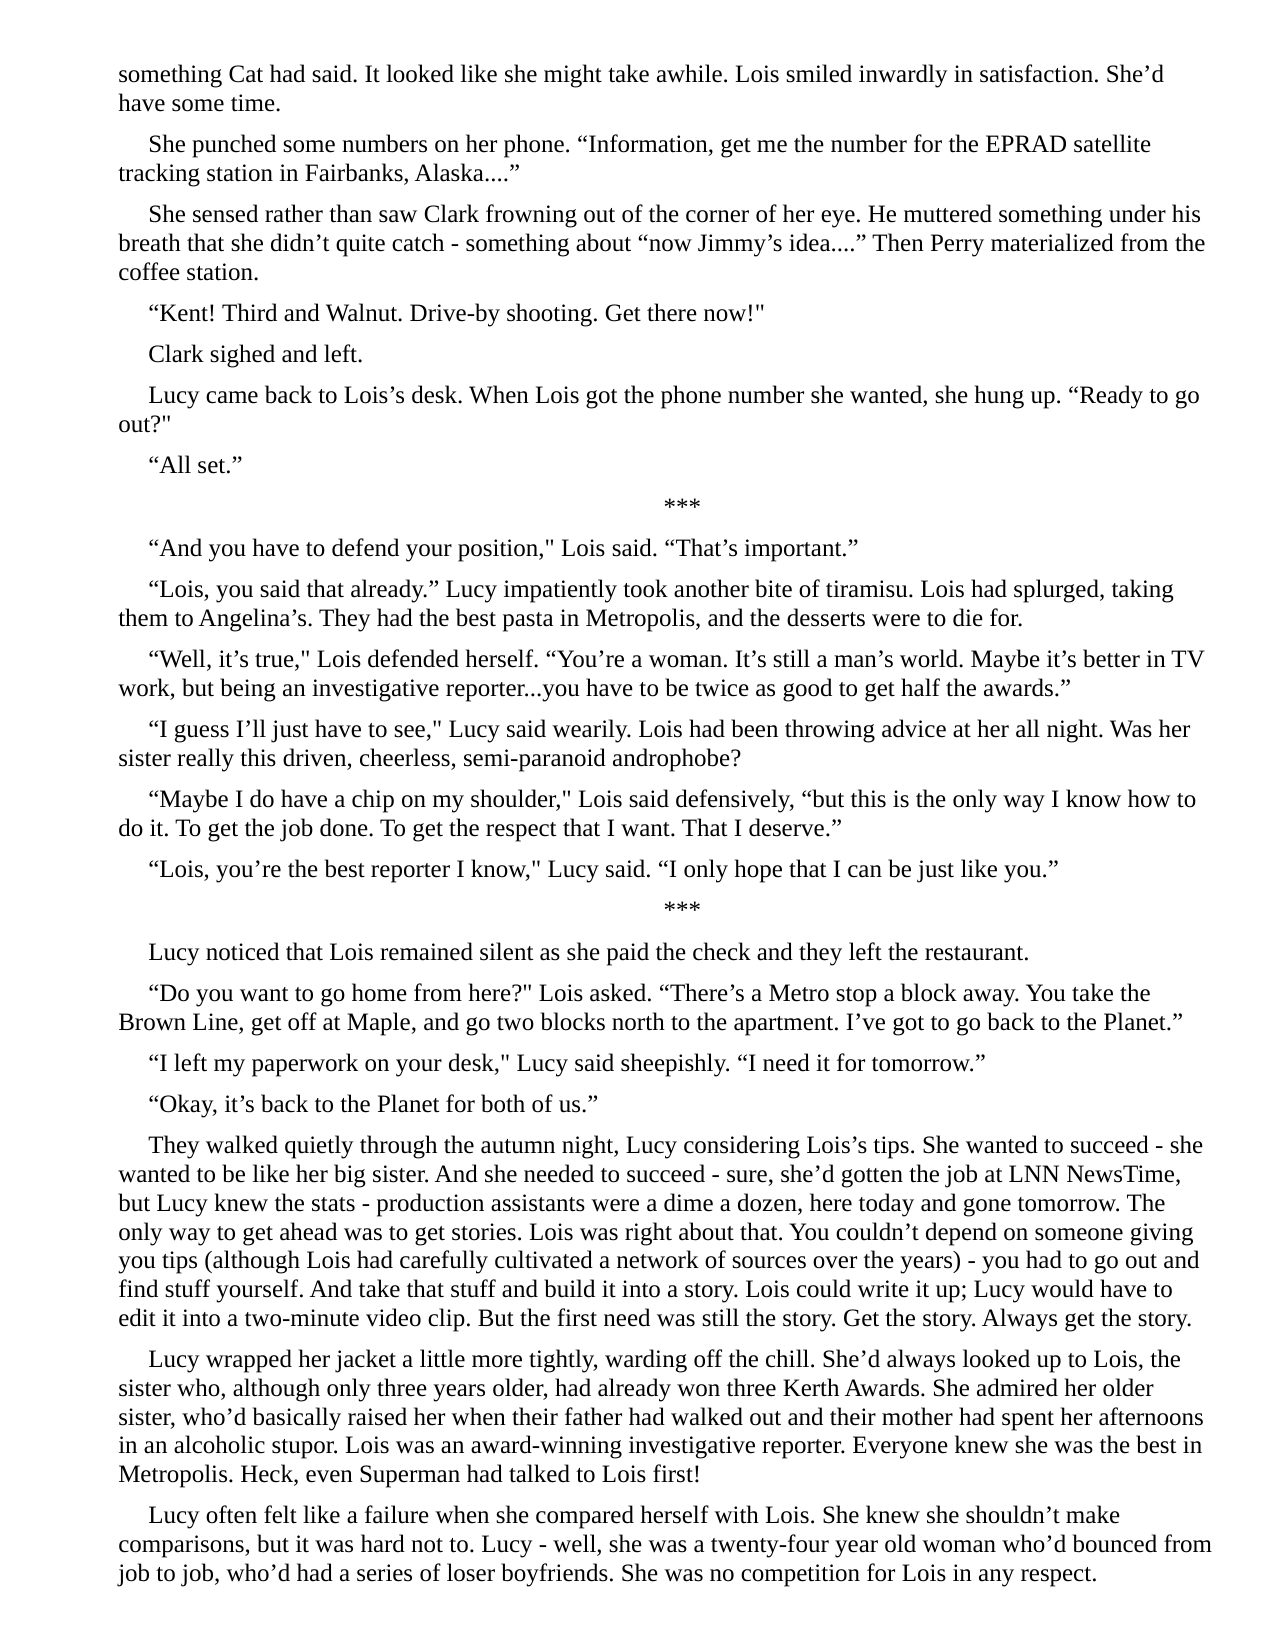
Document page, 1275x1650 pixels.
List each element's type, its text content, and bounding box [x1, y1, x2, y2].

text *** [118, 492, 1216, 520]
text Clark sighed and left. [118, 339, 1216, 368]
text “Okay, it’s back to the Planet for both of us.” [118, 1089, 1216, 1118]
text something Cat had said. It looked like she might take awhile. Lois smiled inwardly in satisfaction. She’d have some time. [118, 59, 1216, 117]
text “Well, it’s true," Lois defended herself. “You’re a woman. It’s still a man’s world. Maybe it’s better in TV work, but being an investigative reporter...you have to be twice as good to get half the awards.” [118, 644, 1216, 702]
text *** [118, 895, 1216, 924]
text “And you have to defend your position," Lois said. “That’s important.” [118, 533, 1216, 562]
text “All set.” [118, 450, 1216, 479]
text “Kent! Third and Walnut. Drive-by shooting. Get there now!" [118, 298, 1216, 327]
text “Lois, you said that already.” Lucy impatiently took another bite of tiramisu. Lois had splurged, taking them to Angelina’s. They had the best pasta in Metropolis, and the desserts were to die for. [118, 574, 1216, 632]
text “Maybe I do have a chip on my shoulder," Lois said defensively, “but this is the only way I know how to do it. To get the job done. To get the respect that I want. That I deserve.” [118, 784, 1216, 842]
text “Lois, you’re the best reporter I know," Lucy said. “I only hope that I can be just like you.” [118, 854, 1216, 883]
text Lucy wrapped her jacket a little more tightly, warding off the chill. She’d always looked up to Lois, the sister who, although only three years older, had already won three Kerth Awards. She admired her older sister, who’d basically raised her when their father had walked out and their mother had spent her afternoons in an alcoholic stupor. Lois was an award-winning investigative reporter. Everyone knew she was the best in Metropolis. Heck, even Superman had talked to Lois first! [118, 1344, 1216, 1488]
text They walked quietly through the autumn night, Lucy considering Lois’s tips. She wanted to succeed - she wanted to be like her big sister. And she needed to succeed - sure, she’d gotten the job at LNN NewsTime, but Lucy knew the stats - production assistants were a dime a dozen, here today and gone tomorrow. The only way to get ahead was to get stories. Lois was right about that. You couldn’t depend on someone giving you tips (although Lois had carefully cultivated a network of sources over the years) - you had to go out and find stuff yourself. And take that stuff and build it into a story. Lois could write it up; Lucy would have to edit it into a two-minute video clip. But the first need was still the story. Get the story. Always get the story. [118, 1130, 1216, 1332]
text Lucy often felt like a failure when she compared herself with Lois. She knew she shouldn’t make comparisons, but it was hard not to. Lucy - well, she was a twenty-four year old woman who’d bounced from job to job, who’d had a series of loser boyfriends. She was no competition for Lois in any respect. [118, 1500, 1216, 1587]
text Lucy came back to Lois’s desk. When Lois got the phone number she wanted, she hung up. “Ready to go out?" [118, 380, 1216, 438]
text “I left my paperwork on your desk," Lucy said sheepishly. “I need it for tomorrow.” [118, 1048, 1216, 1077]
text “Do you want to go home from here?" Lois asked. “There’s a Metro stop a block away. You take the Brown Line, get off at Maple, and go two blocks north to the apartment. I’ve got to go back to the Planet.” [118, 978, 1216, 1035]
text She punched some numbers on her phone. “Information, get me the number for the EPRAD satellite tracking station in Fairbanks, Alaska....” [118, 129, 1216, 187]
text Lucy noticed that Lois remained silent as she paid the check and they left the restaurant. [118, 937, 1216, 965]
text She sensed rather than saw Clark frowning out of the corner of her eye. He muttered something under his breath that she didn’t quite catch - something about “now Jimmy’s idea....” Then Perry materialized from the coffee station. [118, 199, 1216, 285]
text “I guess I’ll just have to see," Lucy said wearily. Lois had been throwing advice at her all night. Was her sister really this driven, cheerless, semi-paranoid androphobe? [118, 714, 1216, 772]
